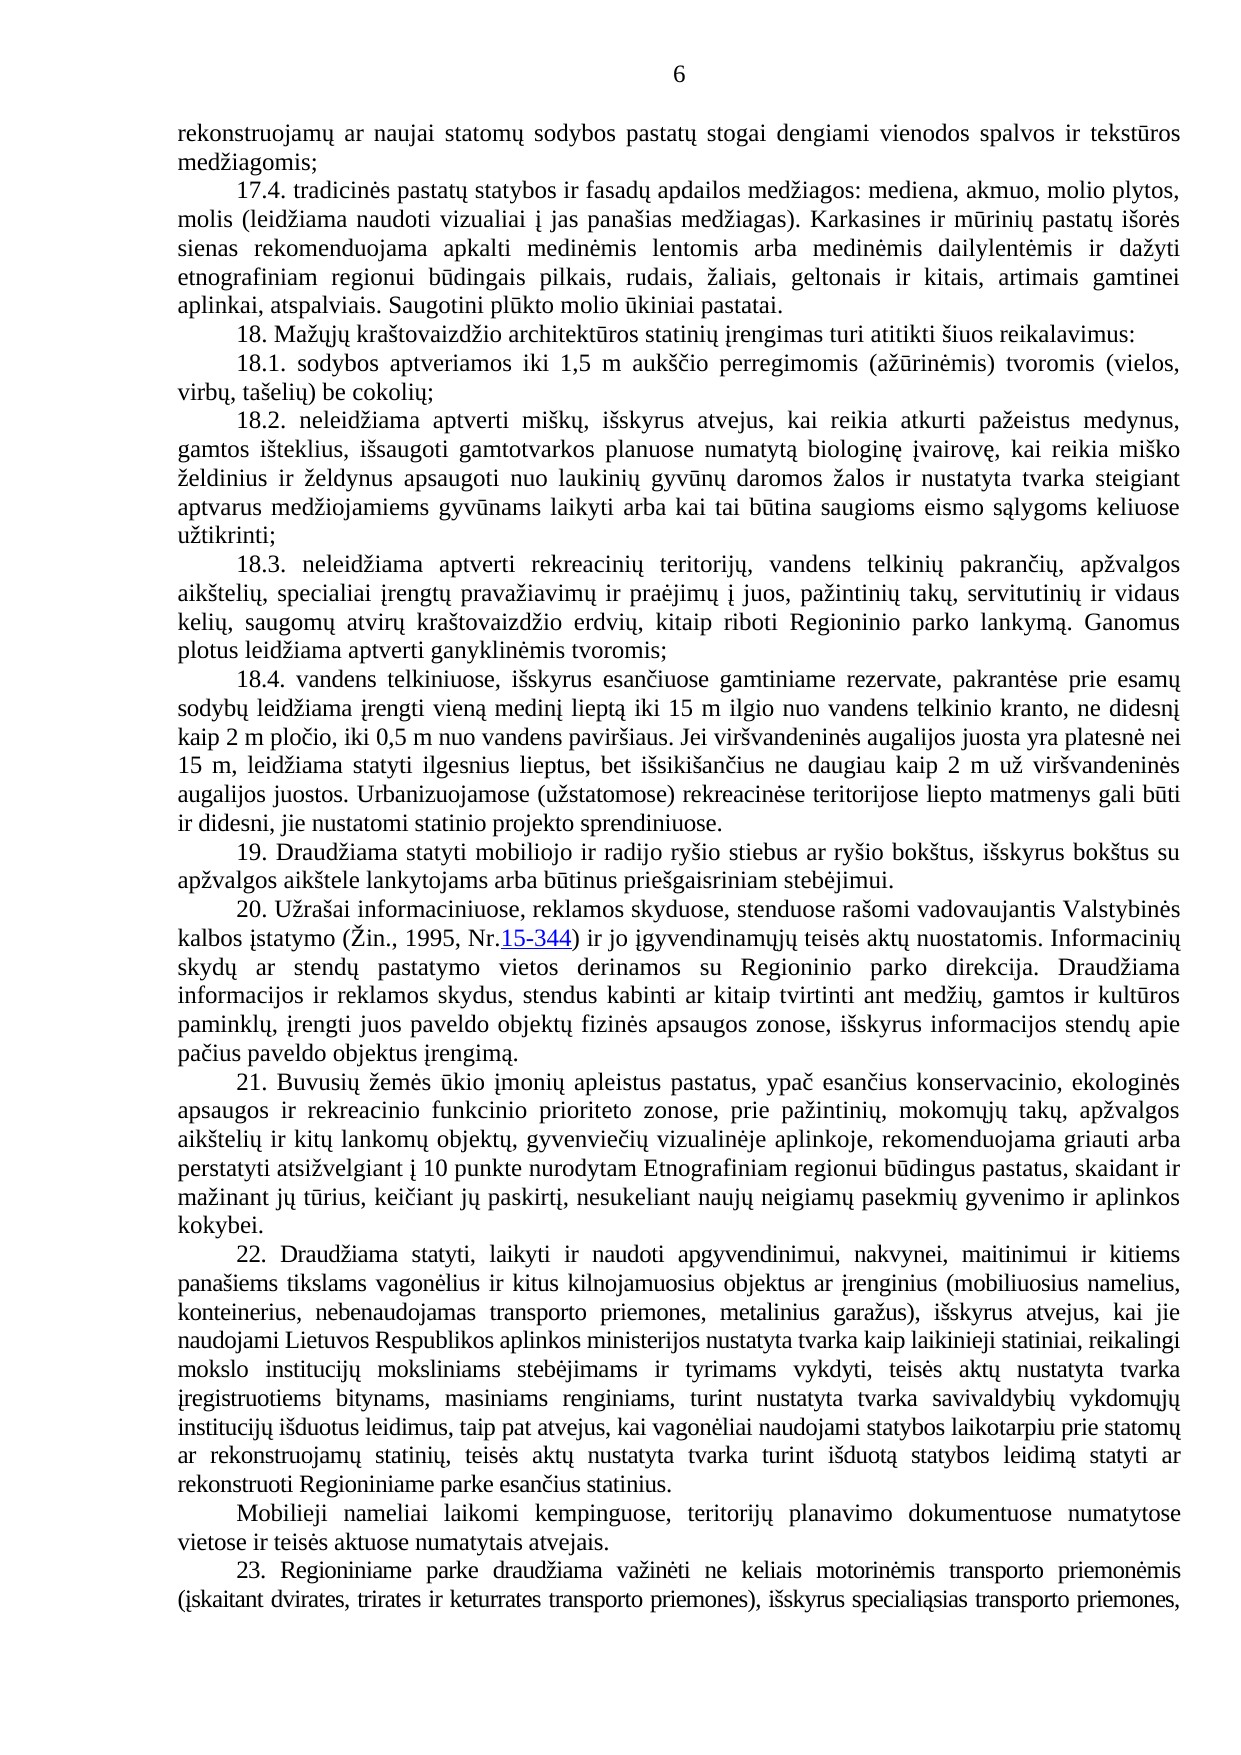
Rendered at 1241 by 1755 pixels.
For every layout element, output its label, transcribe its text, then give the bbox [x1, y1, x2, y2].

text 18.4. vandens telkiniuose, išskyrus esančiuose gamtiniame rezervate, pakrantėse prie esamų sodybų leidžiama įrengti vieną medinį lieptą iki 15 m ilgio nuo vandens telkinio kranto, ne didesnį kaip 2 m pločio, iki 0,5 m nuo vandens paviršiaus. Jei viršvandeninės augalijos juosta yra platesnė nei 15 m, leidžiama statyti ilgesnius lieptus, bet išsikišančius ne daugiau kaip 2 m už viršvandeninės augalijos juostos. Urbanizuojamose (užstatomose) rekreacinėse teritorijose liepto matmenys gali būti ir didesni, jie nustatomi statinio projekto sprendiniuose. [177, 664, 1181, 837]
text 23. Regioniniame parke draudžiama važinėti ne keliais motorinėmis transporto priemonėmis (įskaitant dvirates, trirates ir keturrates transporto priemones), išskyrus specialiąsias transporto priemones, [177, 1556, 1181, 1613]
text 18.3. neleidžiama aptverti rekreacinių teritorijų, vandens telkinių pakrančių, apžvalgos aikštelių, specialiai įrengtų pravažiavimų ir praėjimų į juos, pažintinių takų, servitutinių ir vidaus kelių, saugomų atvirų kraštovaizdžio erdvių, kitaip riboti Regioninio parko lankymą. Ganomus plotus leidžiama aptverti ganyklinėmis tvoromis; [177, 549, 1181, 664]
text 18.1. sodybos aptveriamos iki 1,5 m aukščio perregimomis (ažūrinėmis) tvoromis (vielos, virbų, tašelių) be cokolių; [177, 348, 1181, 406]
text rekonstruojamų ar naujai statomų sodybos pastatų stogai dengiami vienodos spalvos ir tekstūros medžiagomis; [177, 118, 1181, 176]
text 18.2. neleidžiama aptverti miškų, išskyrus atvejus, kai reikia atkurti pažeistus medynus, gamtos išteklius, išsaugoti gamtotvarkos planuose numatytą biologinę įvairovę, kai reikia miško želdinius ir želdynus apsaugoti nuo laukinių gyvūnų daromos žalos ir nustatyta tvarka steigiant aptvarus medžiojamiems gyvūnams laikyti arba kai tai būtina saugioms eismo sąlygoms keliuose užtikrinti; [177, 406, 1181, 549]
text Mobilieji nameliai laikomi kempinguose, teritorijų planavimo dokumentuose numatytose vietose ir teisės aktuose numatytais atvejais. [177, 1498, 1181, 1556]
text 17.4. tradicinės pastatų statybos ir fasadų apdailos medžiagos: mediena, akmuo, molio plytos, molis (leidžiama naudoti vizualiai į jas panašias medžiagas). Karkasines ir mūrinių pastatų išorės sienas rekomenduojama apkalti medinėmis lentomis arba medinėmis dailylentėmis ir dažyti etnografiniam regionui būdingais pilkais, rudais, žaliais, geltonais ir kitais, artimais gamtinei aplinkai, atspalviais. Saugotini plūkto molio ūkiniai pastatai. [177, 176, 1181, 319]
text 18. Mažųjų kraštovaizdžio architektūros statinių įrengimas turi atitikti šiuos reikalavimus: [177, 319, 1181, 348]
text 20. Užrašai informaciniuose, reklamos skyduose, stenduose rašomi vadovaujantis Valstybinės kalbos įstatymo (Žin., 1995, Nr.15-344) ir jo įgyvendinamųjų teisės aktų nuostatomis. Informacinių skydų ar stendų pastatymo vietos derinamos su Regioninio parko direkcija. Draudžiama informacijos ir reklamos skydus, stendus kabinti ar kitaip tvirtinti ant medžių, gamtos ir kultūros paminklų, įrengti juos paveldo objektų fizinės apsaugos zonose, išskyrus informacijos stendų apie pačius paveldo objektus įrengimą. [177, 894, 1181, 1067]
text 21. Buvusių žemės ūkio įmonių apleistus pastatus, ypač esančius konservacinio, ekologinės apsaugos ir rekreacinio funkcinio prioriteto zonose, prie pažintinių, mokomųjų takų, apžvalgos aikštelių ir kitų lankomų objektų, gyvenviečių vizualinėje aplinkoje, rekomenduojama griauti arba perstatyti atsižvelgiant į 10 punkte nurodytam Etnografiniam regionui būdingus pastatus, skaidant ir mažinant jų tūrius, keičiant jų paskirtį, nesukeliant naujų neigiamų pasekmių gyvenimo ir aplinkos kokybei. [177, 1067, 1181, 1239]
text 22. Draudžiama statyti, laikyti ir naudoti apgyvendinimui, nakvynei, maitinimui ir kitiems panašiems tikslams vagonėlius ir kitus kilnojamuosius objektus ar įrenginius (mobiliuosius namelius, konteinerius, nebenaudojamas transporto priemones, metalinius garažus), išskyrus atvejus, kai jie naudojami Lietuvos Respublikos aplinkos ministerijos nustatyta tvarka kaip laikinieji statiniai, reikalingi mokslo institucijų moksliniams stebėjimams ir tyrimams vykdyti, teisės aktų nustatyta tvarka įregistruotiems bitynams, masiniams renginiams, turint nustatyta tvarka savivaldybių vykdomųjų institucijų išduotus leidimus, taip pat atvejus, kai vagonėliai naudojami statybos laikotarpiu prie statomų ar rekonstruojamų statinių, teisės aktų nustatyta tvarka turint išduotą statybos leidimą statyti ar rekonstruoti Regioniniame parke esančius statinius. [177, 1239, 1181, 1498]
text 19. Draudžiama statyti mobiliojo ir radijo ryšio stiebus ar ryšio bokštus, išskyrus bokštus su apžvalgos aikštele lankytojams arba būtinus priešgaisriniam stebėjimui. [177, 837, 1181, 894]
